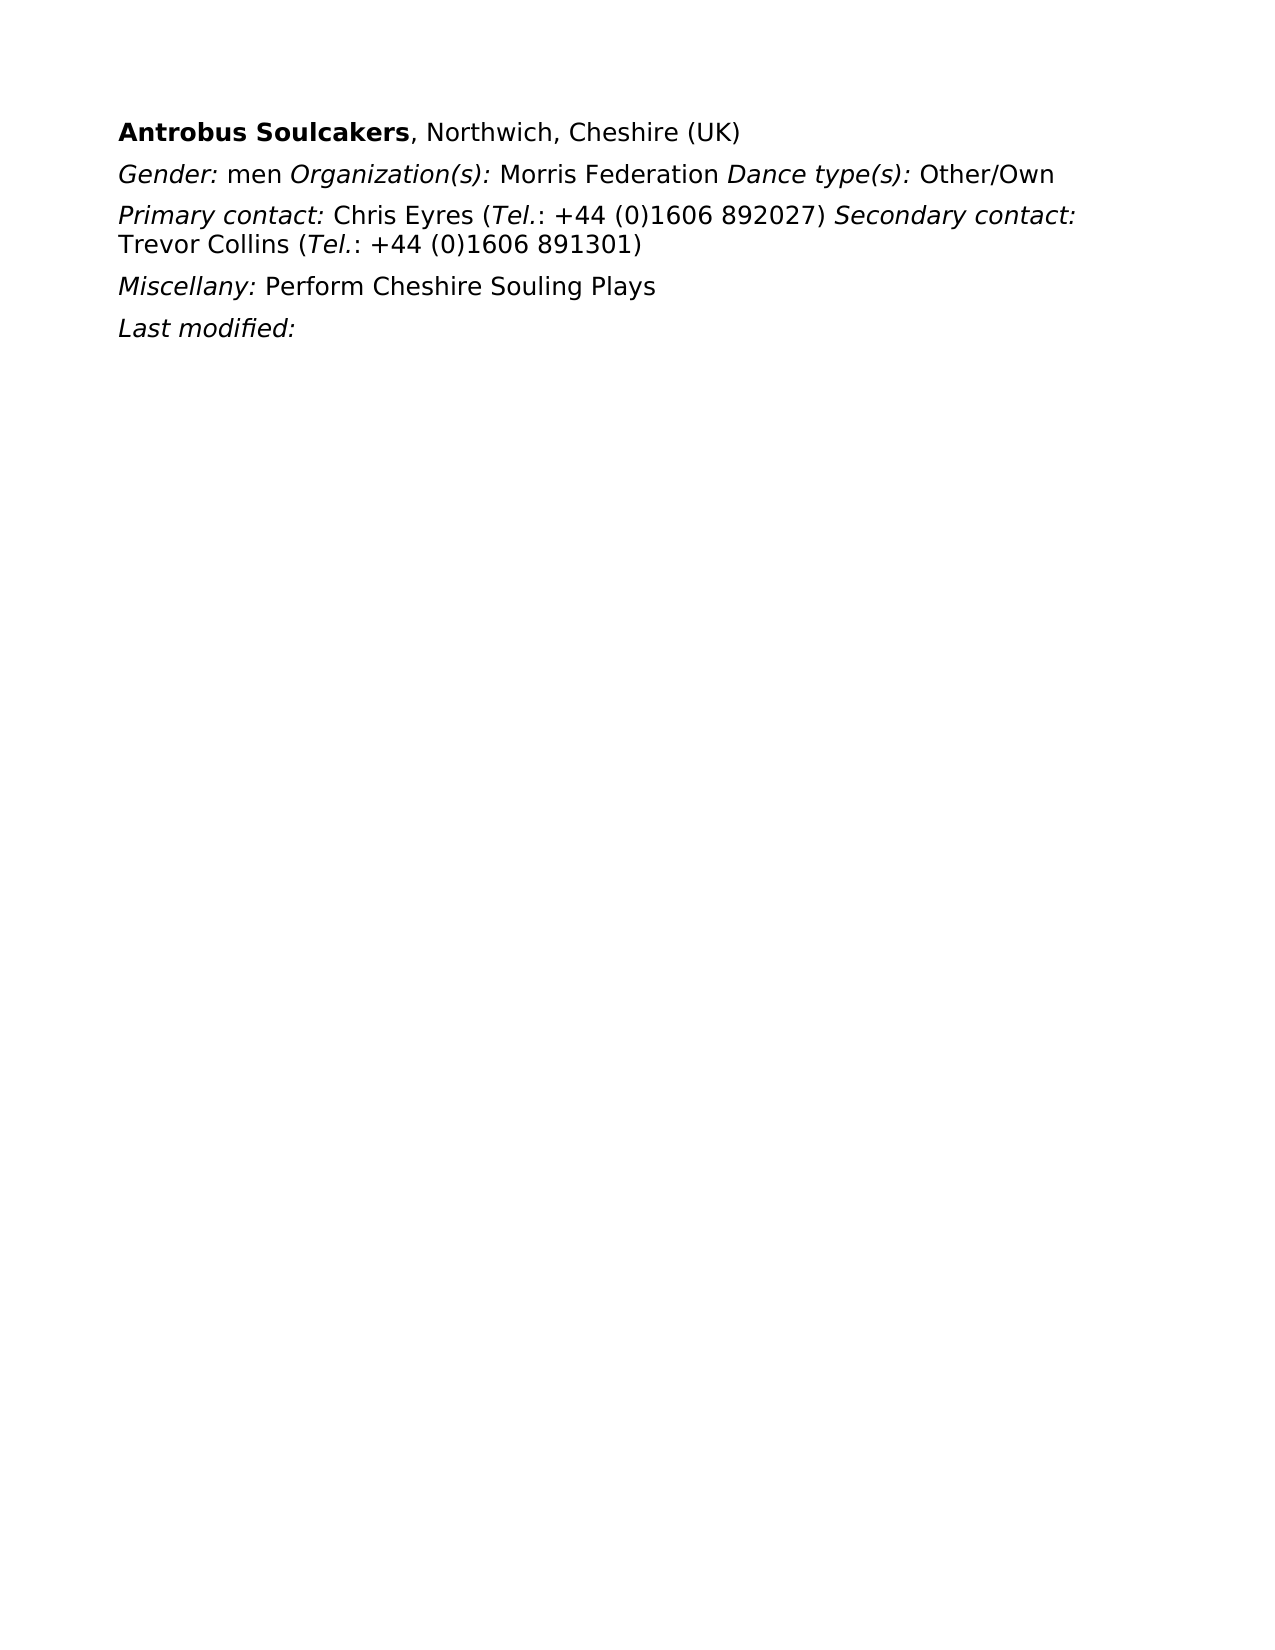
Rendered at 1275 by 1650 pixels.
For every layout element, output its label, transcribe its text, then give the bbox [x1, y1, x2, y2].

text Primary contact: Chris Eyres (Tel.: +44 (0)1606 892027) Secondary contact: Trevor Collins (Tel.: +44 (0)1606 891301) [118, 201, 1157, 260]
text Miscellany: Perform Cheshire Souling Plays [118, 272, 1157, 301]
text Gender: men Organization(s): Morris Federation Dance type(s): Other/Own [118, 160, 1157, 189]
text Last modified: [118, 314, 1157, 343]
text Antrobus Soulcakers, Northwich, Cheshire (UK) [118, 118, 1157, 147]
